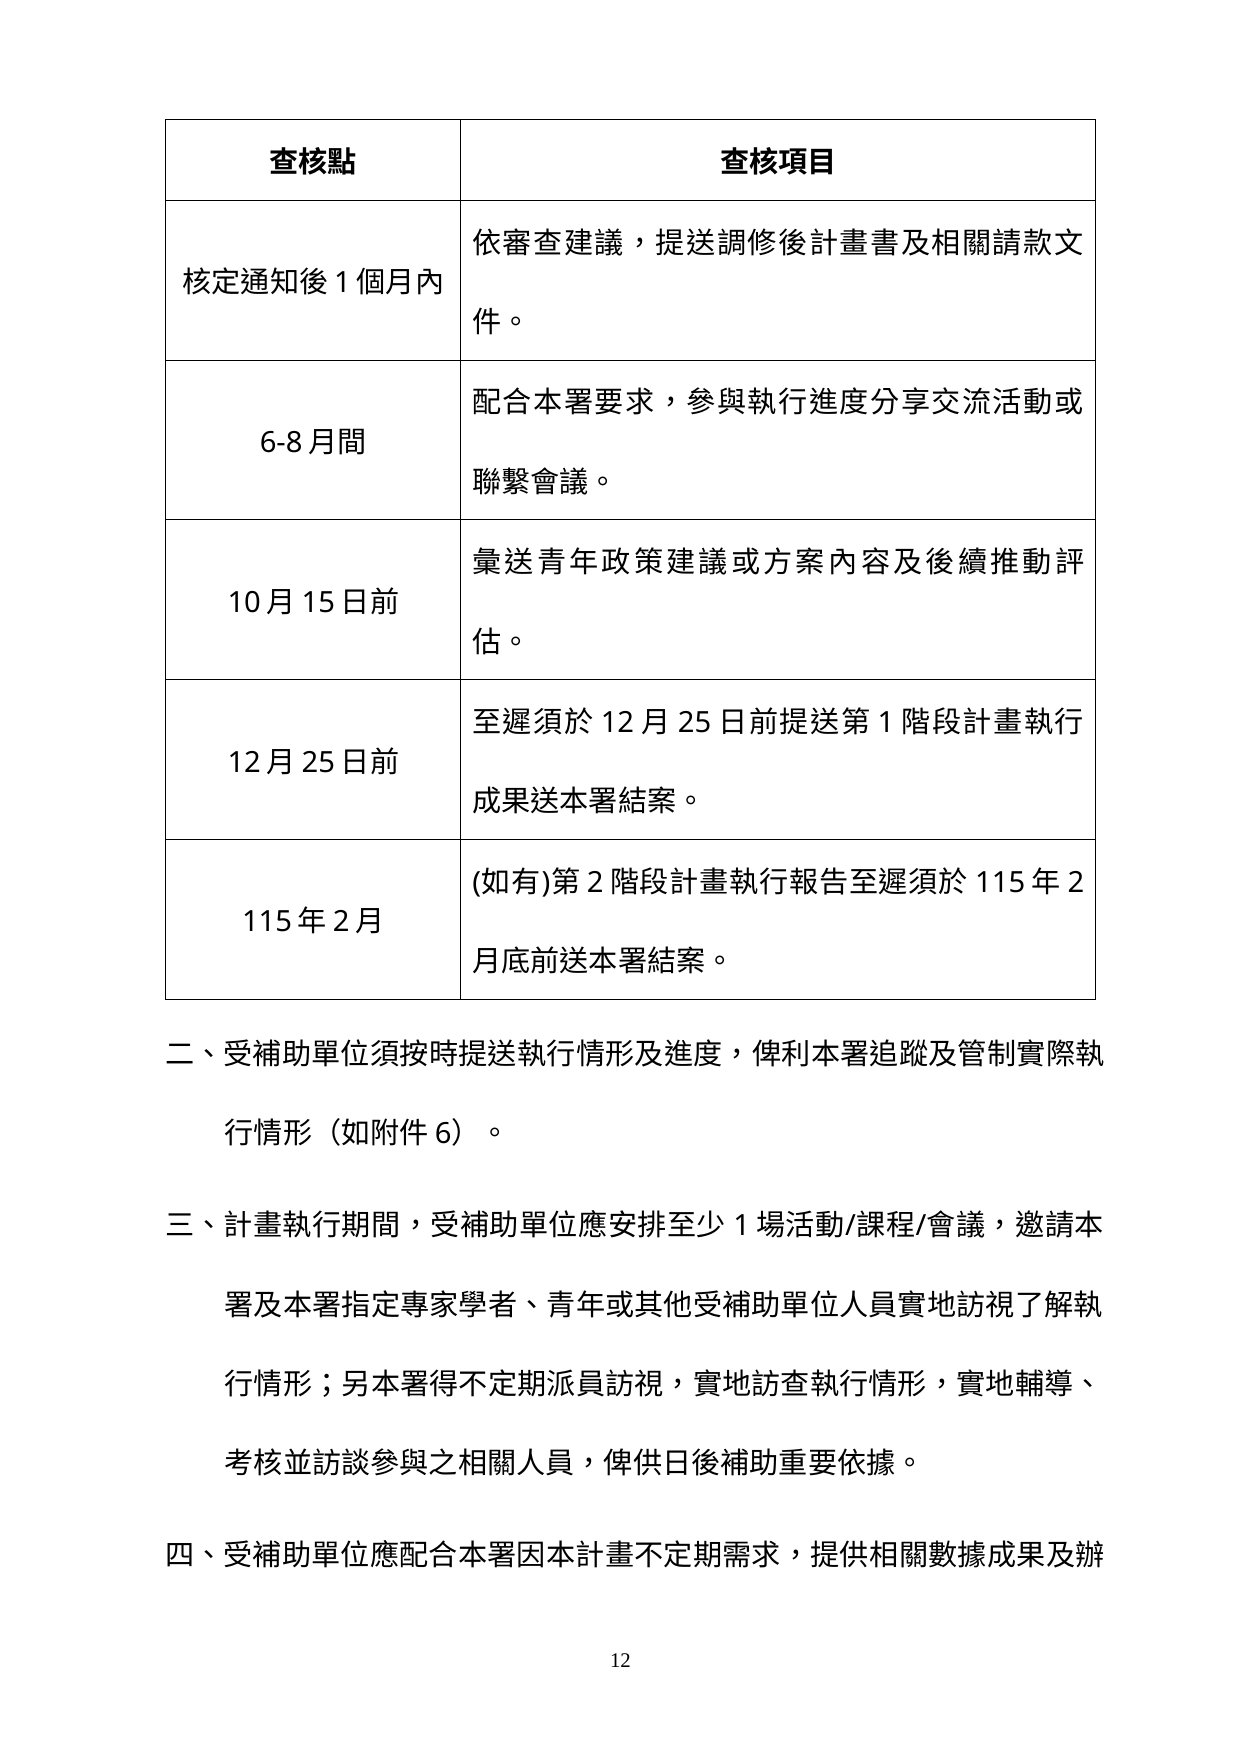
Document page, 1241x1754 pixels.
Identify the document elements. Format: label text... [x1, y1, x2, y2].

list 受補助單位須按時提送執行情形及進度，俾利本署追蹤及管制實際執行情形（如附件6）。 [165, 1012, 1104, 1171]
table_cell 10月15日前 [166, 520, 460, 679]
table_cell (如有)第2階段計畫執行報告至遲須於115年2月底前送本署結案。 [461, 840, 1095, 999]
table_cell 彙送青年政策建議或方案內容及後續推動評估。 [461, 520, 1095, 679]
list 計畫執行期間，受補助單位應安排至少1場活動/課程/會議，邀請本署及本署指定專家學者、青年或其他受補助單位人員實地訪視了解執行情形；另本署得不定期派員訪視，實地訪查執行情形，實地輔導、考核並訪談參與之相關人員，俾供日後補助重要依據。 [165, 1183, 1104, 1501]
table_cell 12月25日前 [166, 680, 460, 839]
table_cell 核定通知後1個月內 [166, 201, 460, 359]
table_cell 6-8月間 [166, 361, 460, 519]
table_header 查核點 [166, 120, 460, 200]
table_cell 配合本署要求，參與執行進度分享交流活動或聯繫會議。 [461, 361, 1095, 519]
table_cell 至遲須於12月25日前提送第1階段計畫執行成果送本署結案。 [461, 680, 1095, 839]
list 受補助單位應配合本署因本計畫不定期需求，提供相關數據成果及辦 [165, 1513, 1104, 1593]
table_cell 依審查建議，提送調修後計畫書及相關請款文件。 [461, 201, 1095, 359]
table_header 查核項目 [461, 120, 1095, 200]
table_cell 115年2月 [166, 840, 460, 999]
